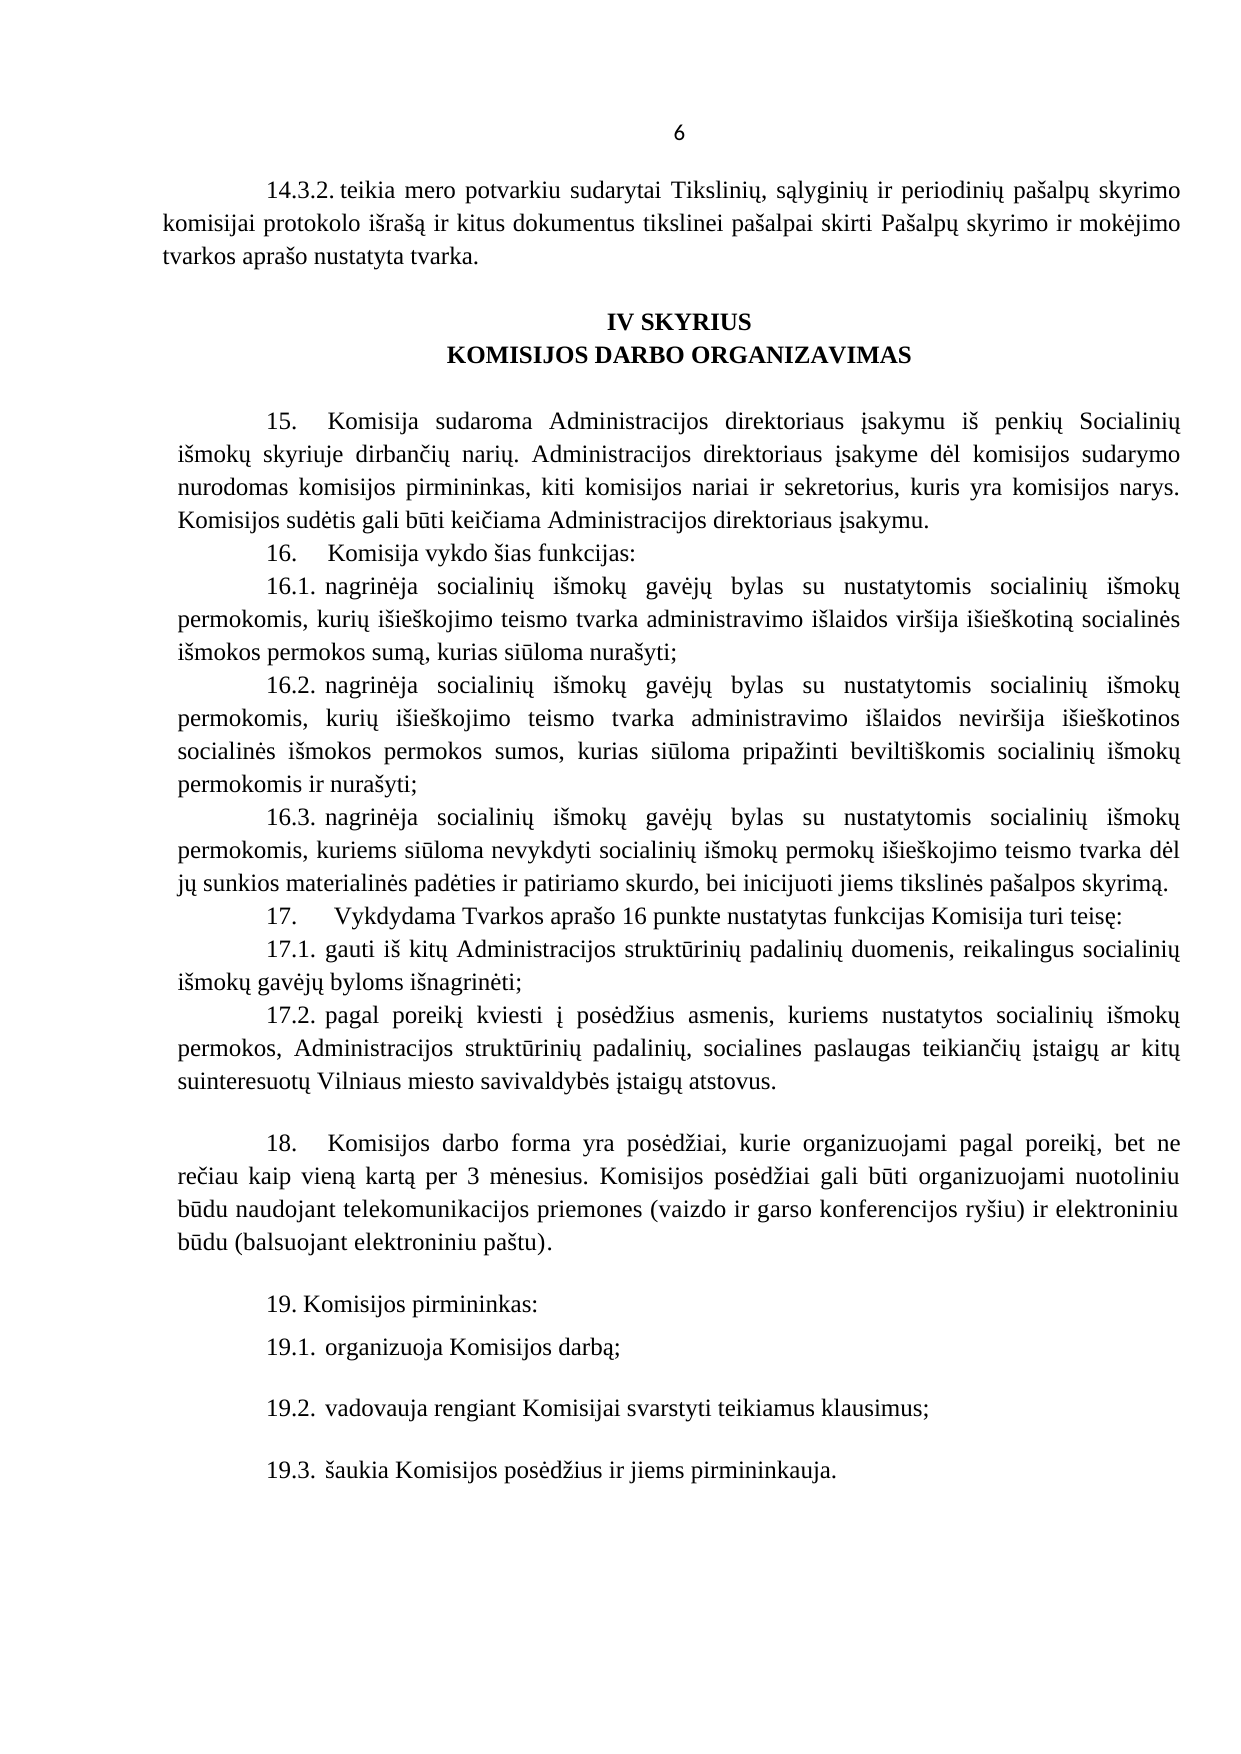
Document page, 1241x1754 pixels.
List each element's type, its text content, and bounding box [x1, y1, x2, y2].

text IV SKYRIUS [177, 307, 1181, 336]
text 14.3.2. teikia mero potvarkiu sudarytai Tikslinių, sąlyginių ir periodinių pašalpų skyrimo komisijai protokolo išrašą ir kitus dokumentus tikslinei pašalpai skirti Pašalpų skyrimo ir mokėjimo tvarkos aprašo nustatyta tvarka. [162, 175, 1181, 270]
text 16.2. nagrinėja socialinių išmokų gavėjų bylas su nustatytomis socialinių išmokų permokomis, kurių išieškojimo teismo tvarka administravimo išlaidos neviršija išieškotinos socialinės išmokos permokos sumos, kurias siūloma pripažinti beviltiškomis socialinių išmokų permokomis ir nurašyti; [177, 670, 1181, 798]
text 19.2. vadovauja rengiant Komisijai svarstyti teikiamus klausimus; [266, 1393, 1181, 1422]
text 15. Komisija sudaroma Administracijos direktoriaus įsakymu iš penkių Socialinių išmokų skyriuje dirbančių narių. Administracijos direktoriaus įsakyme dėl komisijos sudarymo nurodomas komisijos pirmininkas, kiti komisijos nariai ir sekretorius, kuris yra komisijos narys. Komisijos sudėtis gali būti keičiama Administracijos direktoriaus įsakymu. [177, 406, 1181, 534]
text 17. Vykdydama Tvarkos aprašo 16 punkte nustatytas funkcijas Komisija turi teisę: [177, 901, 1181, 930]
text 18. Komisijos darbo forma yra posėdžiai, kurie organizuojami pagal poreikį, bet ne rečiau kaip vieną kartą per 3 mėnesius. Komisijos posėdžiai gali būti organizuojami nuotoliniu būdu naudojant telekomunikacijos priemones (vaizdo ir garso konferencijos ryšiu) ir elektroniniu būdu (balsuojant elektroniniu paštu). [177, 1128, 1181, 1256]
text 17.1. gauti iš kitų Administracijos struktūrinių padalinių duomenis, reikalingus socialinių išmokų gavėjų byloms išnagrinėti; [177, 934, 1181, 996]
text 19.3. šaukia Komisijos posėdžius ir jiems pirmininkauja. [266, 1455, 1181, 1484]
text 19.1. organizuoja Komisijos darbą; [266, 1332, 1181, 1360]
text 16.1. nagrinėja socialinių išmokų gavėjų bylas su nustatytomis socialinių išmokų permokomis, kurių išieškojimo teismo tvarka administravimo išlaidos viršija išieškotiną socialinės išmokos permokos sumą, kurias siūloma nurašyti; [177, 571, 1181, 666]
text KOMISIJOS DARBO ORGANIZAVIMAS [177, 340, 1181, 369]
text 16.3. nagrinėja socialinių išmokų gavėjų bylas su nustatytomis socialinių išmokų permokomis, kuriems siūloma nevykdyti socialinių išmokų permokų išieškojimo teismo tvarka dėl jų sunkios materialinės padėties ir patiriamo skurdo, bei inicijuoti jiems tikslinės pašalpos skyrimą. [177, 802, 1181, 897]
text 17.2. pagal poreikį kviesti į posėdžius asmenis, kuriems nustatytos socialinių išmokų permokos, Administracijos struktūrinių padalinių, socialines paslaugas teikiančių įstaigų ar kitų suinteresuotų Vilniaus miesto savivaldybės įstaigų atstovus. [177, 1000, 1181, 1095]
text 19. Komisijos pirmininkas: [266, 1289, 1181, 1318]
text 16. Komisija vykdo šias funkcijas: [177, 538, 1181, 567]
